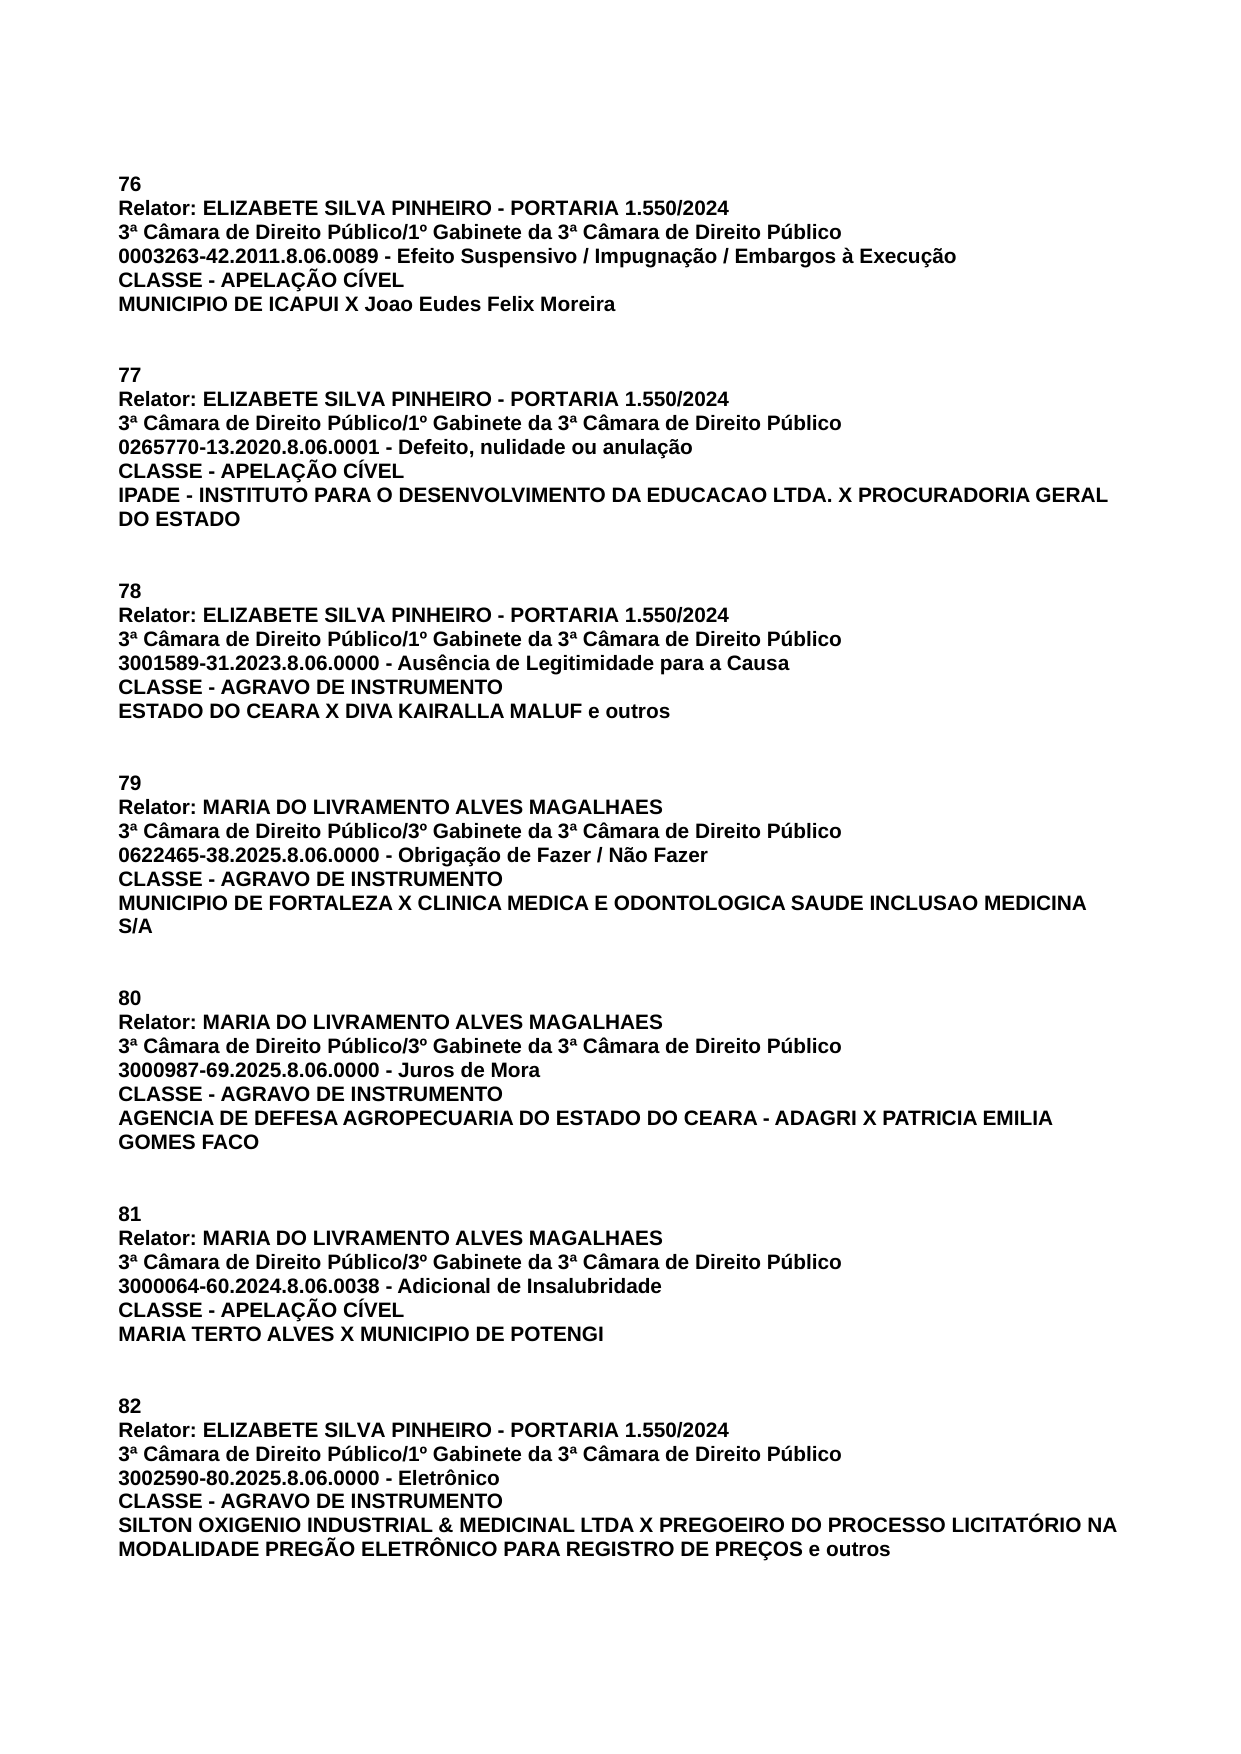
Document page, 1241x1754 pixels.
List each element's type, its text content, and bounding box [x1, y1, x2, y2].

text 3000064-60.2024.8.06.0038 - Adicional de Insalubridade [118, 1274, 1122, 1298]
text 3ª Câmara de Direito Público/1º Gabinete da 3ª Câmara de Direito Público [118, 219, 1122, 243]
text 3ª Câmara de Direito Público/1º Gabinete da 3ª Câmara de Direito Público [118, 411, 1122, 435]
text Relator: ELIZABETE SILVA PINHEIRO - PORTARIA 1.550/2024 [118, 603, 1122, 627]
text CLASSE - APELAÇÃO CÍVEL [118, 459, 1122, 483]
text 3000987-69.2025.8.06.0000 - Juros de Mora [118, 1058, 1122, 1082]
text AGENCIA DE DEFESA AGROPECUARIA DO ESTADO DO CEARA - ADAGRI X PATRICIA EMILIA GOMES FACO [118, 1106, 1122, 1154]
text Relator: MARIA DO LIVRAMENTO ALVES MAGALHAES [118, 1226, 1122, 1250]
text CLASSE - AGRAVO DE INSTRUMENTO [118, 675, 1122, 699]
text 82 [118, 1393, 1122, 1417]
text Relator: MARIA DO LIVRAMENTO ALVES MAGALHAES [118, 1010, 1122, 1034]
text 3ª Câmara de Direito Público/3º Gabinete da 3ª Câmara de Direito Público [118, 1250, 1122, 1274]
text Relator: MARIA DO LIVRAMENTO ALVES MAGALHAES [118, 794, 1122, 818]
text 79 [118, 771, 1122, 794]
text 80 [118, 986, 1122, 1010]
text MUNICIPIO DE FORTALEZA X CLINICA MEDICA E ODONTOLOGICA SAUDE INCLUSAO MEDICINA S/A [118, 890, 1122, 938]
text CLASSE - APELAÇÃO CÍVEL [118, 1298, 1122, 1322]
text 76 [118, 172, 1122, 196]
text 3001589-31.2023.8.06.0000 - Ausência de Legitimidade para a Causa [118, 651, 1122, 675]
text 3ª Câmara de Direito Público/3º Gabinete da 3ª Câmara de Direito Público [118, 818, 1122, 842]
text 3ª Câmara de Direito Público/3º Gabinete da 3ª Câmara de Direito Público [118, 1034, 1122, 1058]
text 3ª Câmara de Direito Público/1º Gabinete da 3ª Câmara de Direito Público [118, 627, 1122, 651]
text MARIA TERTO ALVES X MUNICIPIO DE POTENGI [118, 1322, 1122, 1346]
text 0003263-42.2011.8.06.0089 - Efeito Suspensivo / Impugnação / Embargos à Execução [118, 243, 1122, 267]
text 3ª Câmara de Direito Público/1º Gabinete da 3ª Câmara de Direito Público [118, 1441, 1122, 1465]
text 3002590-80.2025.8.06.0000 - Eletrônico [118, 1465, 1122, 1489]
text Relator: ELIZABETE SILVA PINHEIRO - PORTARIA 1.550/2024 [118, 196, 1122, 219]
text CLASSE - AGRAVO DE INSTRUMENTO [118, 866, 1122, 890]
text 78 [118, 579, 1122, 603]
text Relator: ELIZABETE SILVA PINHEIRO - PORTARIA 1.550/2024 [118, 1417, 1122, 1441]
text SILTON OXIGENIO INDUSTRIAL & MEDICINAL LTDA X PREGOEIRO DO PROCESSO LICITATÓRIO NA MODALIDADE PREGÃO ELETRÔNICO PARA REGISTRO DE PREÇOS e outros [118, 1513, 1122, 1561]
text Relator: ELIZABETE SILVA PINHEIRO - PORTARIA 1.550/2024 [118, 387, 1122, 411]
text 81 [118, 1202, 1122, 1226]
text MUNICIPIO DE ICAPUI X Joao Eudes Felix Moreira [118, 291, 1122, 315]
text CLASSE - APELAÇÃO CÍVEL [118, 267, 1122, 291]
text CLASSE - AGRAVO DE INSTRUMENTO [118, 1082, 1122, 1106]
text 0265770-13.2020.8.06.0001 - Defeito, nulidade ou anulação [118, 435, 1122, 459]
text CLASSE - AGRAVO DE INSTRUMENTO [118, 1489, 1122, 1513]
text 77 [118, 363, 1122, 387]
text IPADE - INSTITUTO PARA O DESENVOLVIMENTO DA EDUCACAO LTDA. X PROCURADORIA GERAL DO ESTADO [118, 483, 1122, 531]
text 0622465-38.2025.8.06.0000 - Obrigação de Fazer / Não Fazer [118, 842, 1122, 866]
text ESTADO DO CEARA X DIVA KAIRALLA MALUF e outros [118, 699, 1122, 723]
